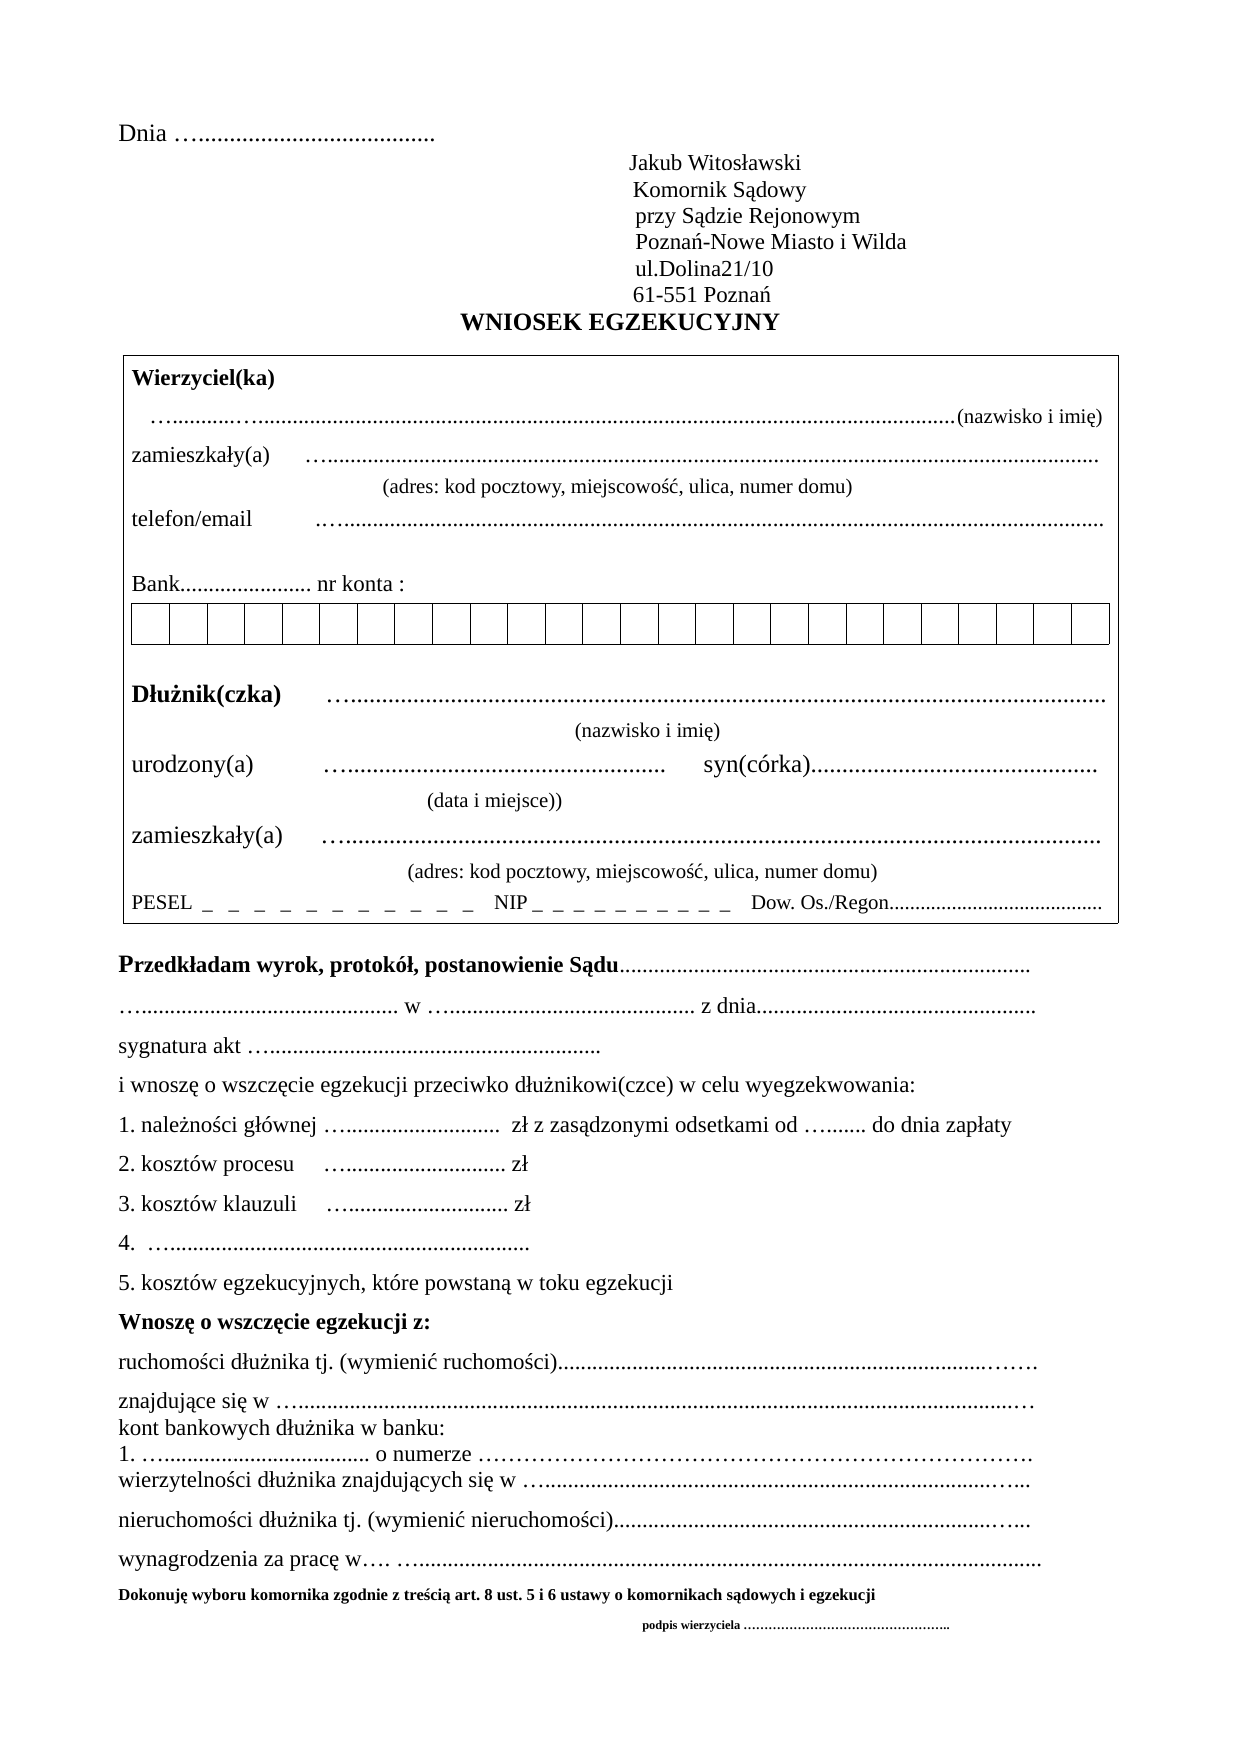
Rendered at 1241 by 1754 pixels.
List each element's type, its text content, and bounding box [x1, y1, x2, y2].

text 5. kosztów egzekucyjnych, które powstaną w toku egzekucji Wnoszę o wszczęcie egzekucji z: ruchomości dłużnika tj. (wymienić ruchomości)...........................................................................……. [118, 1269, 1122, 1374]
table_header [320, 604, 357, 643]
table_header [997, 604, 1033, 643]
text podpis wierzyciela ………………………………………….. [118, 1613, 1122, 1633]
text …............................................. w …........................................... z dnia................................................. [118, 992, 1122, 1019]
table_header [208, 604, 244, 643]
table_header [546, 604, 582, 643]
text Jakub Witosławski [118, 147, 1122, 176]
text nieruchomości dłużnika tj. (wymienić nieruchomości)..................................................................…... [118, 1506, 1122, 1532]
table_header [734, 604, 770, 643]
table_header [659, 604, 695, 643]
text Dnia …...................................... [118, 118, 1122, 147]
table_header [809, 604, 846, 643]
text 1. należności głównej …........................... zł z zasądzonymi odsetkami od …....... do dnia zapłaty [118, 1111, 1122, 1137]
table_header [1072, 604, 1109, 643]
text Przedkładam wyrok, protokół, postanowienie Sądu........................................................................ [118, 336, 1122, 978]
table_header [696, 604, 733, 643]
text 4. …............................................................... [118, 1229, 1122, 1256]
table_header [621, 604, 658, 643]
text Dokonuję wyboru komornika zgodnie z treścią art. 8 ust. 5 i 6 ustawy o komornikach sądowych i egzekucji [118, 1585, 1122, 1604]
table_header [508, 604, 545, 643]
text (data i miejsce)) [131, 784, 1109, 813]
text Komornik Sądowy [118, 176, 1122, 202]
table_header [433, 604, 470, 643]
text (adres: kod pocztowy, miejscowość, ulica, numer domu) [131, 474, 1109, 498]
text Wierzyciel(ka) [131, 364, 1109, 390]
text 2. kosztów procesu …............................ zł [118, 1150, 1122, 1177]
table_header [170, 604, 207, 643]
text telefon/email .…..................................................................................................................................... [131, 505, 1109, 531]
table_header [245, 604, 282, 643]
text 61-551 Poznań [118, 281, 1122, 307]
text zamieszkały(a) …......................................................................................................................... [131, 820, 1109, 848]
table_header [959, 604, 996, 643]
text sygnatura akt ….......................................................... [118, 1032, 1122, 1058]
text wynagrodzenia za pracę w…. …............................................................................................................. [118, 1545, 1122, 1572]
table_header [471, 604, 507, 643]
text 3. kosztów klauzuli …............................ zł [118, 1190, 1122, 1216]
table_header [1034, 604, 1071, 643]
text Poznań-Nowe Miasto i Wilda [118, 228, 1122, 255]
table_header [771, 604, 808, 643]
text i wnoszę o wszczęcie egzekucji przeciwko dłużnikowi(czce) w celu wyegzekwowania: [118, 1071, 1122, 1098]
text znajdujące się w ….............................................................................................................................… [118, 1387, 1122, 1414]
text kont bankowych dłużnika w banku: [118, 1414, 1122, 1440]
text urodzony(a) …................................................... syn(córka).............................................. [131, 749, 1109, 778]
text Dłużnik(czka) …......................................................................................................................... [131, 679, 1109, 708]
text …...........…..........................................................................................................................(nazwisko i imię) [131, 403, 1109, 429]
table_header [847, 604, 883, 643]
text zamieszkały(a) …....................................................................................................................................... [131, 441, 1109, 468]
text (nazwisko i imię) [131, 714, 1109, 743]
text (adres: kod pocztowy, miejscowość, ulica, numer domu) [131, 855, 1109, 884]
text wierzytelności dłużnika znajdujących się w …..............................................................................…... [118, 1466, 1122, 1493]
text PESEL _ _ _ _ _ _ _ _ _ _ _ NIP _ _ _ _ _ _ _ _ _ _ Dow. Os./Regon......................................... [131, 890, 1109, 914]
table_header [583, 604, 620, 643]
table_header [358, 604, 394, 643]
text przy Sądzie Rejonowym [118, 202, 1122, 228]
text WNIOSEK EGZEKUCYJNY [118, 307, 1122, 336]
text 1. ….................................... o numerze ………………………………………………………………. [118, 1440, 1122, 1466]
text Bank....................... nr konta : [131, 570, 1109, 597]
text ul.Dolina21/10 [118, 255, 1122, 281]
table_header [283, 604, 319, 643]
table_header [884, 604, 921, 643]
table_header [132, 604, 169, 643]
table_header [395, 604, 432, 643]
table_header [922, 604, 958, 643]
